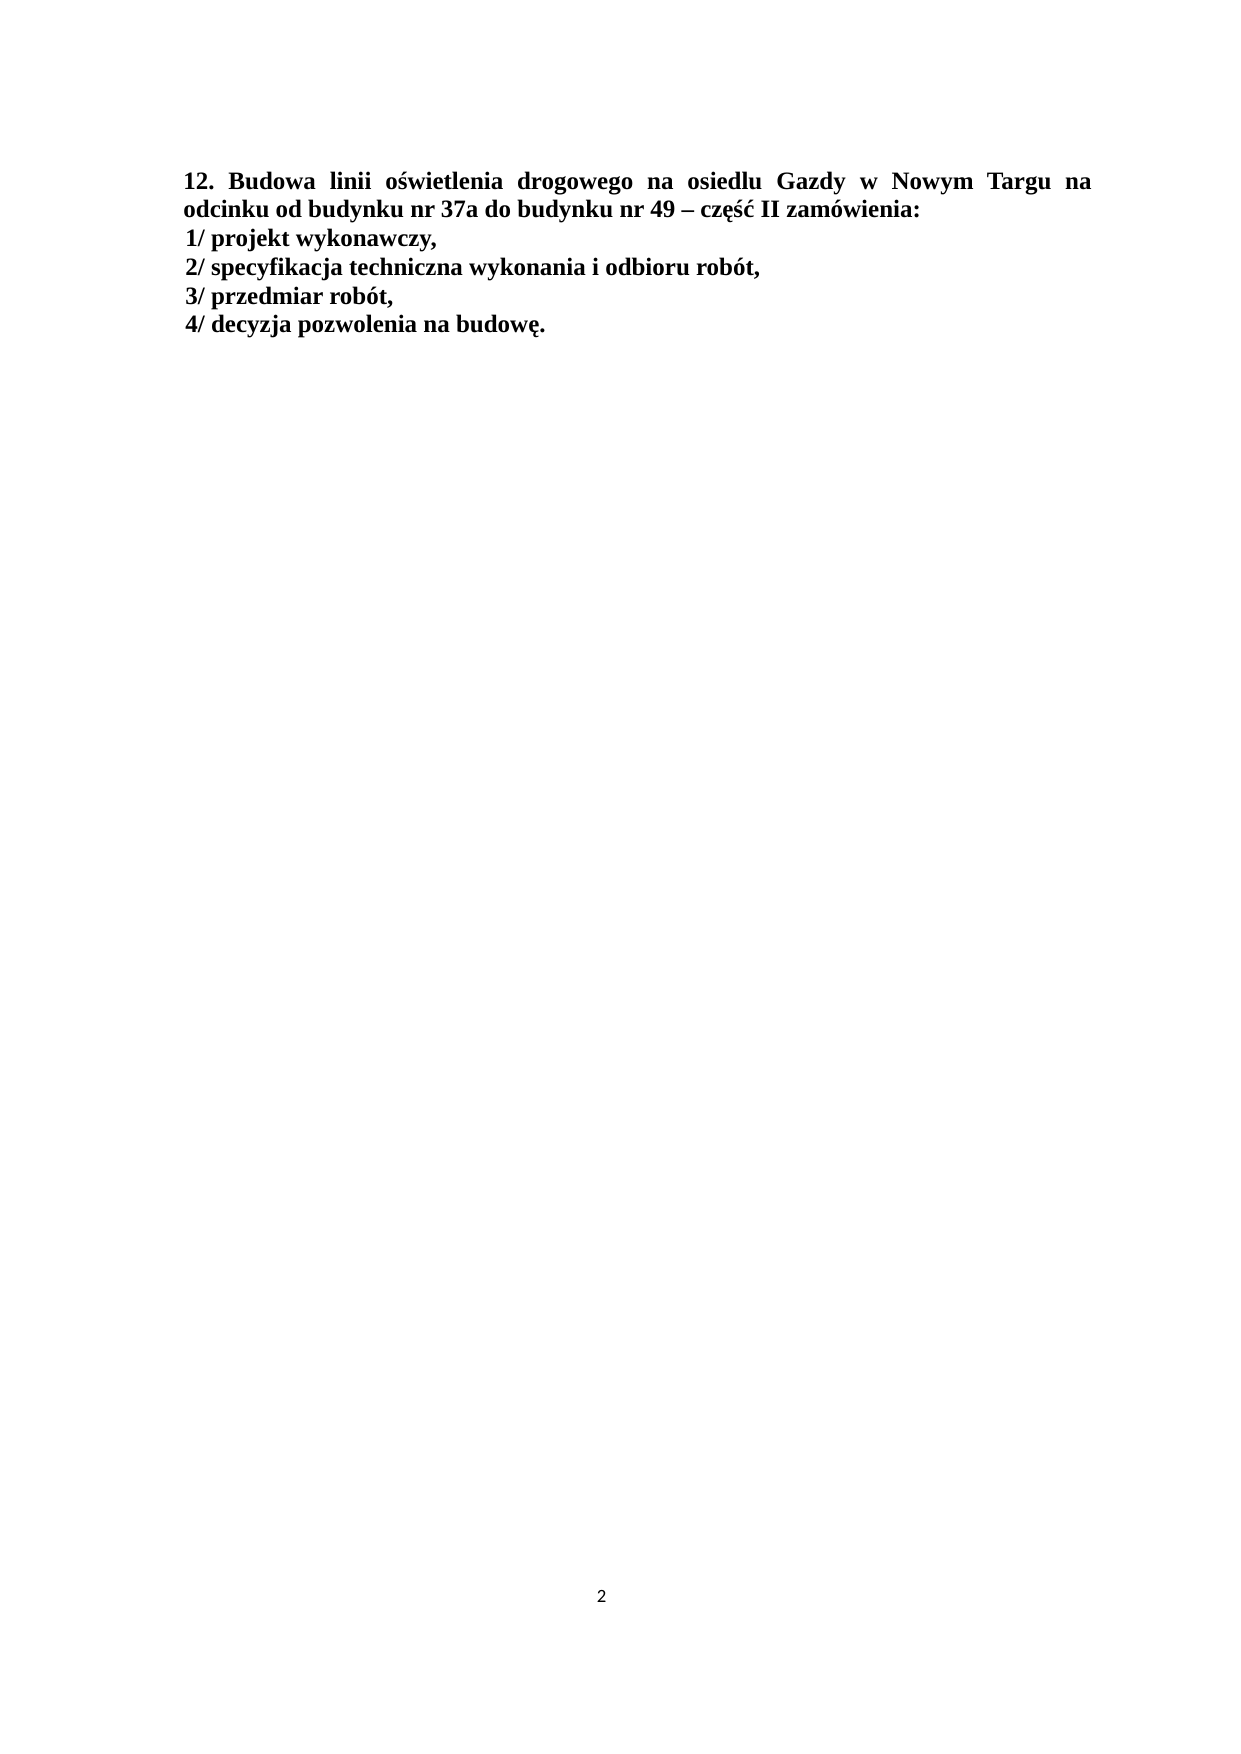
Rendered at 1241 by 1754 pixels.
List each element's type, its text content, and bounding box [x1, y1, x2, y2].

text 4/ decyzja pozwolenia na budowę. [148, 309, 1093, 338]
text 1/ projekt wykonawczy, [148, 223, 1093, 252]
text 12. Budowa linii oświetlenia drogowego na osiedlu Gazdy w Nowym Targu na odcinku od budynku nr 37a do budynku nr 49 – część II zamówienia: [183, 166, 1093, 223]
text 3/ przedmiar robót, [148, 281, 1093, 309]
text 2/ specyfikacja techniczna wykonania i odbioru robót, [148, 252, 1093, 281]
